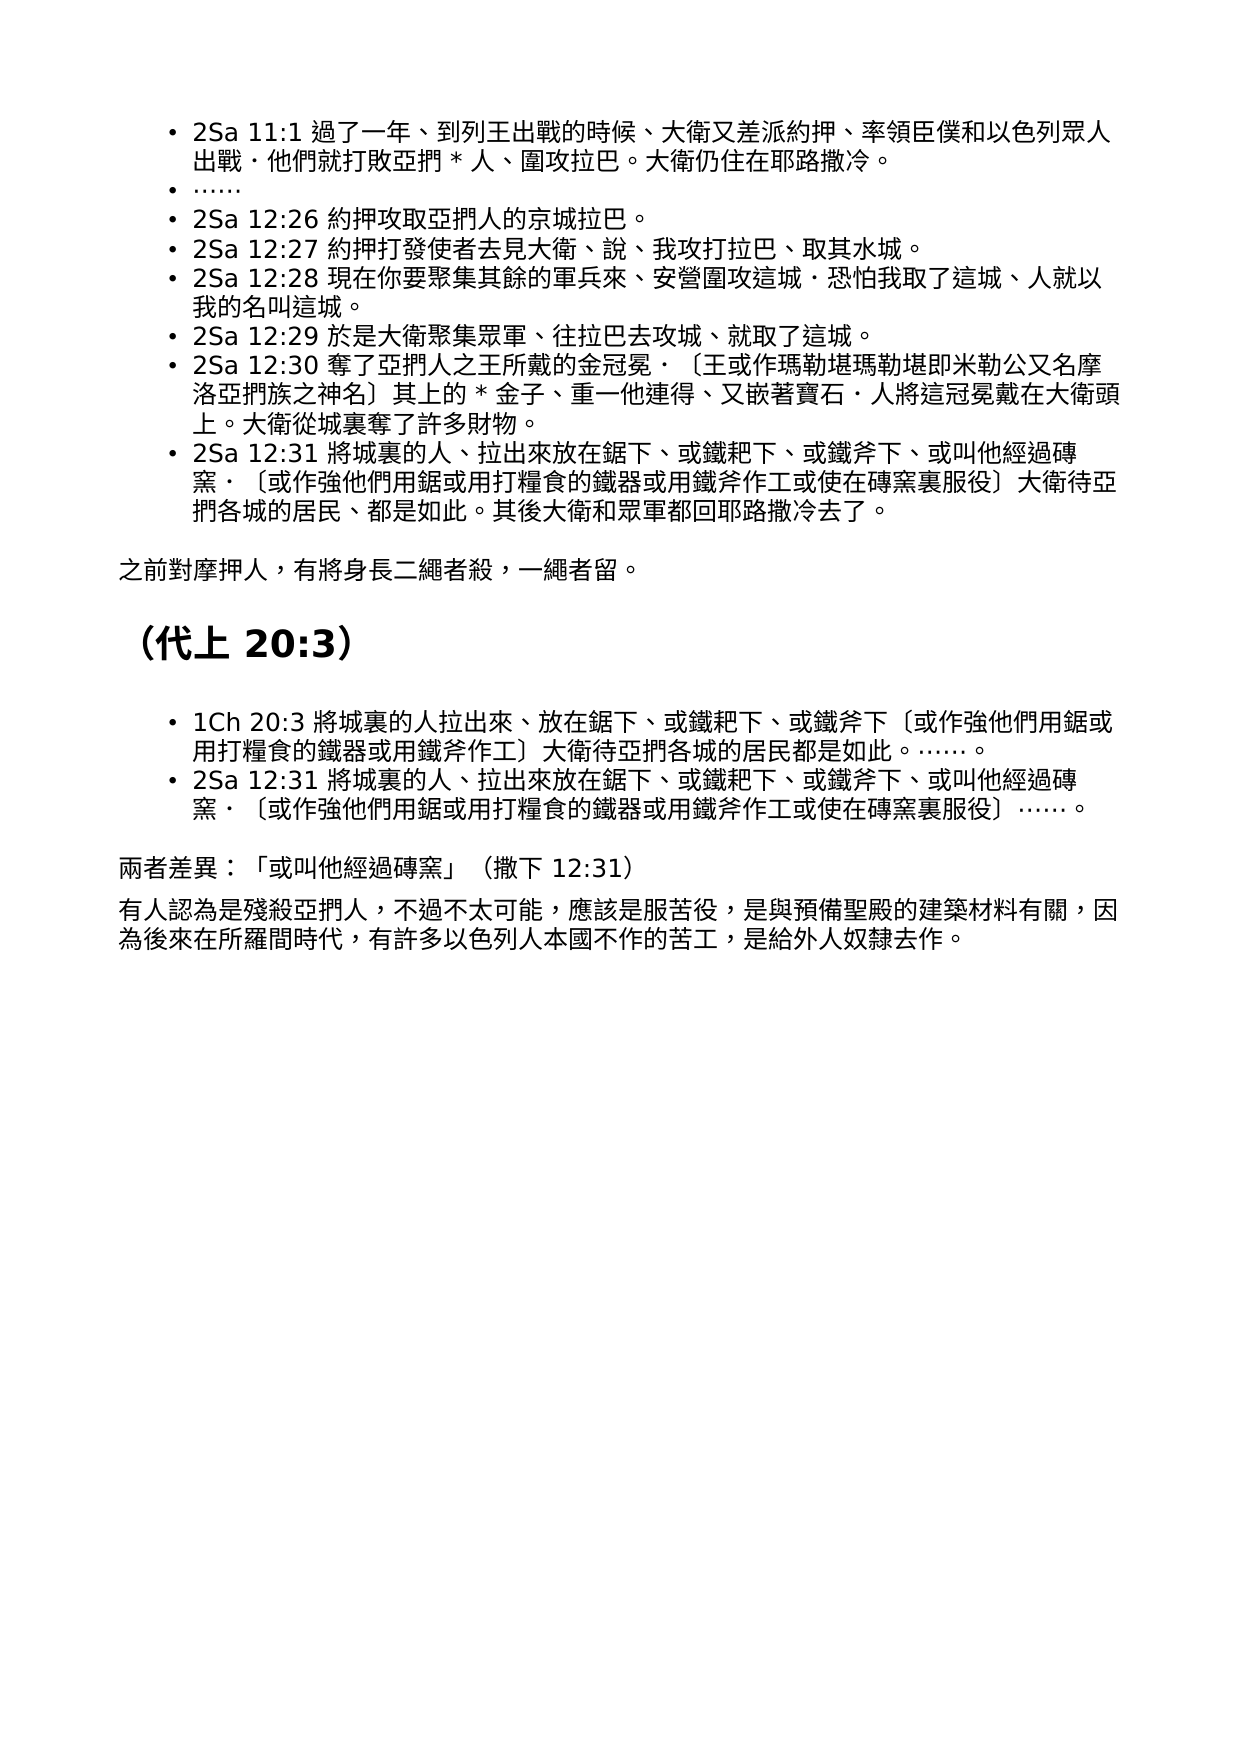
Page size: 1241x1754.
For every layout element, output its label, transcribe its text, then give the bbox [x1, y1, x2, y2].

text 兩者差異：「或叫他經過磚窯」（撒下 12:31） [118, 854, 1122, 883]
list 2Sa 12:28 現在你要聚集其餘的軍兵來、安營圍攻這城．恐怕我取了這城、人就以我的名叫這城。 [177, 264, 1122, 322]
list 2Sa 12:31 將城裏的人、拉出來放在鋸下、或鐵耙下、或鐵斧下、或叫他經過磚窯．〔或作強他們用鋸或用打糧食的鐵器或用鐵斧作工或使在磚窯裏服役〕大衛待亞捫各城的居民、都是如此。其後大衛和眾軍都回耶路撒冷去了。 [177, 439, 1122, 526]
subtitle （代上 20:3） [118, 623, 1122, 666]
text 有人認為是殘殺亞捫人，不過不太可能，應該是服苦役，是與預備聖殿的建築材料有關，因為後來在所羅間時代，有許多以色列人本國不作的苦工，是給外人奴隸去作。 [118, 896, 1122, 954]
list 2Sa 12:31 將城裏的人、拉出來放在鋸下、或鐵耙下、或鐵斧下、或叫他經過磚窯．〔或作強他們用鋸或用打糧食的鐵器或用鐵斧作工或使在磚窯裏服役〕⋯⋯。 [177, 767, 1122, 825]
list 2Sa 12:27 約押打發使者去見大衛、說、我攻打拉巴、取其水城。 [177, 235, 1122, 264]
list ⋯⋯ [177, 176, 1122, 206]
list 2Sa 12:30 奪了亞捫人之王所戴的金冠冕．〔王或作瑪勒堪瑪勒堪即米勒公又名摩洛亞捫族之神名〕其上的 * 金子、重一他連得、又嵌著寶石．人將這冠冕戴在大衛頭上。大衛從城裏奪了許多財物。 [177, 351, 1122, 439]
list 2Sa 12:29 於是大衛聚集眾軍、往拉巴去攻城、就取了這城。 [177, 322, 1122, 351]
text 之前對摩押人，有將身長二繩者殺，一繩者留。 [118, 556, 1122, 585]
list 2Sa 12:26 約押攻取亞捫人的京城拉巴。 [177, 206, 1122, 235]
list 2Sa 11:1 過了一年、到列王出戰的時候、大衛又差派約押、率領臣僕和以色列眾人出戰．他們就打敗亞捫 * 人、圍攻拉巴。大衛仍住在耶路撒冷。 [177, 118, 1122, 176]
list 1Ch 20:3 將城裏的人拉出來、放在鋸下、或鐵耙下、或鐵斧下〔或作強他們用鋸或用打糧食的鐵器或用鐵斧作工〕大衛待亞捫各城的居民都是如此。⋯⋯。 [177, 708, 1122, 767]
